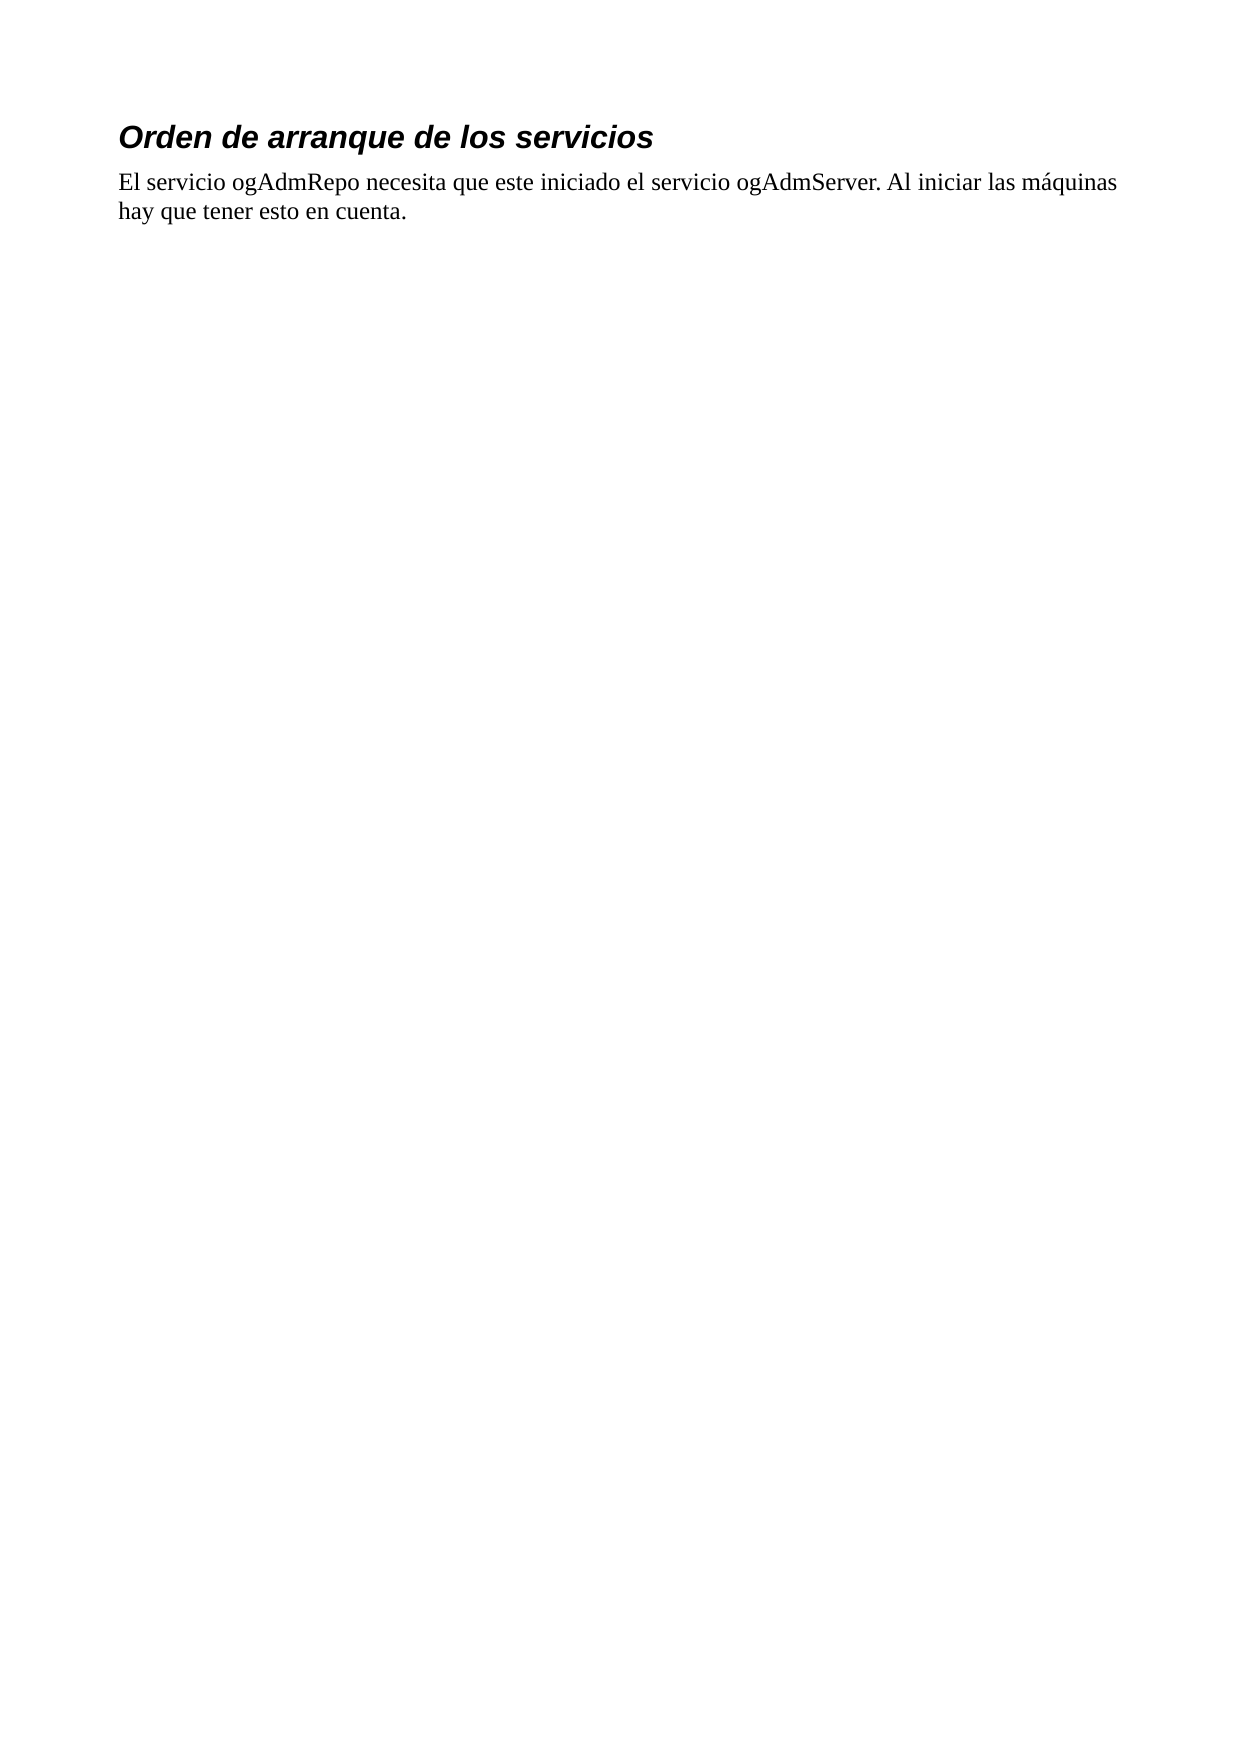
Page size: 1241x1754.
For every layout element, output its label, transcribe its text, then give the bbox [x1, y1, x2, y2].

text El servicio ogAdmRepo necesita que este iniciado el servicio ogAdmServer. Al iniciar las máquinas hay que tener esto en cuenta. [118, 167, 1122, 225]
subtitle Orden de arranque de los servicios [118, 118, 1122, 155]
